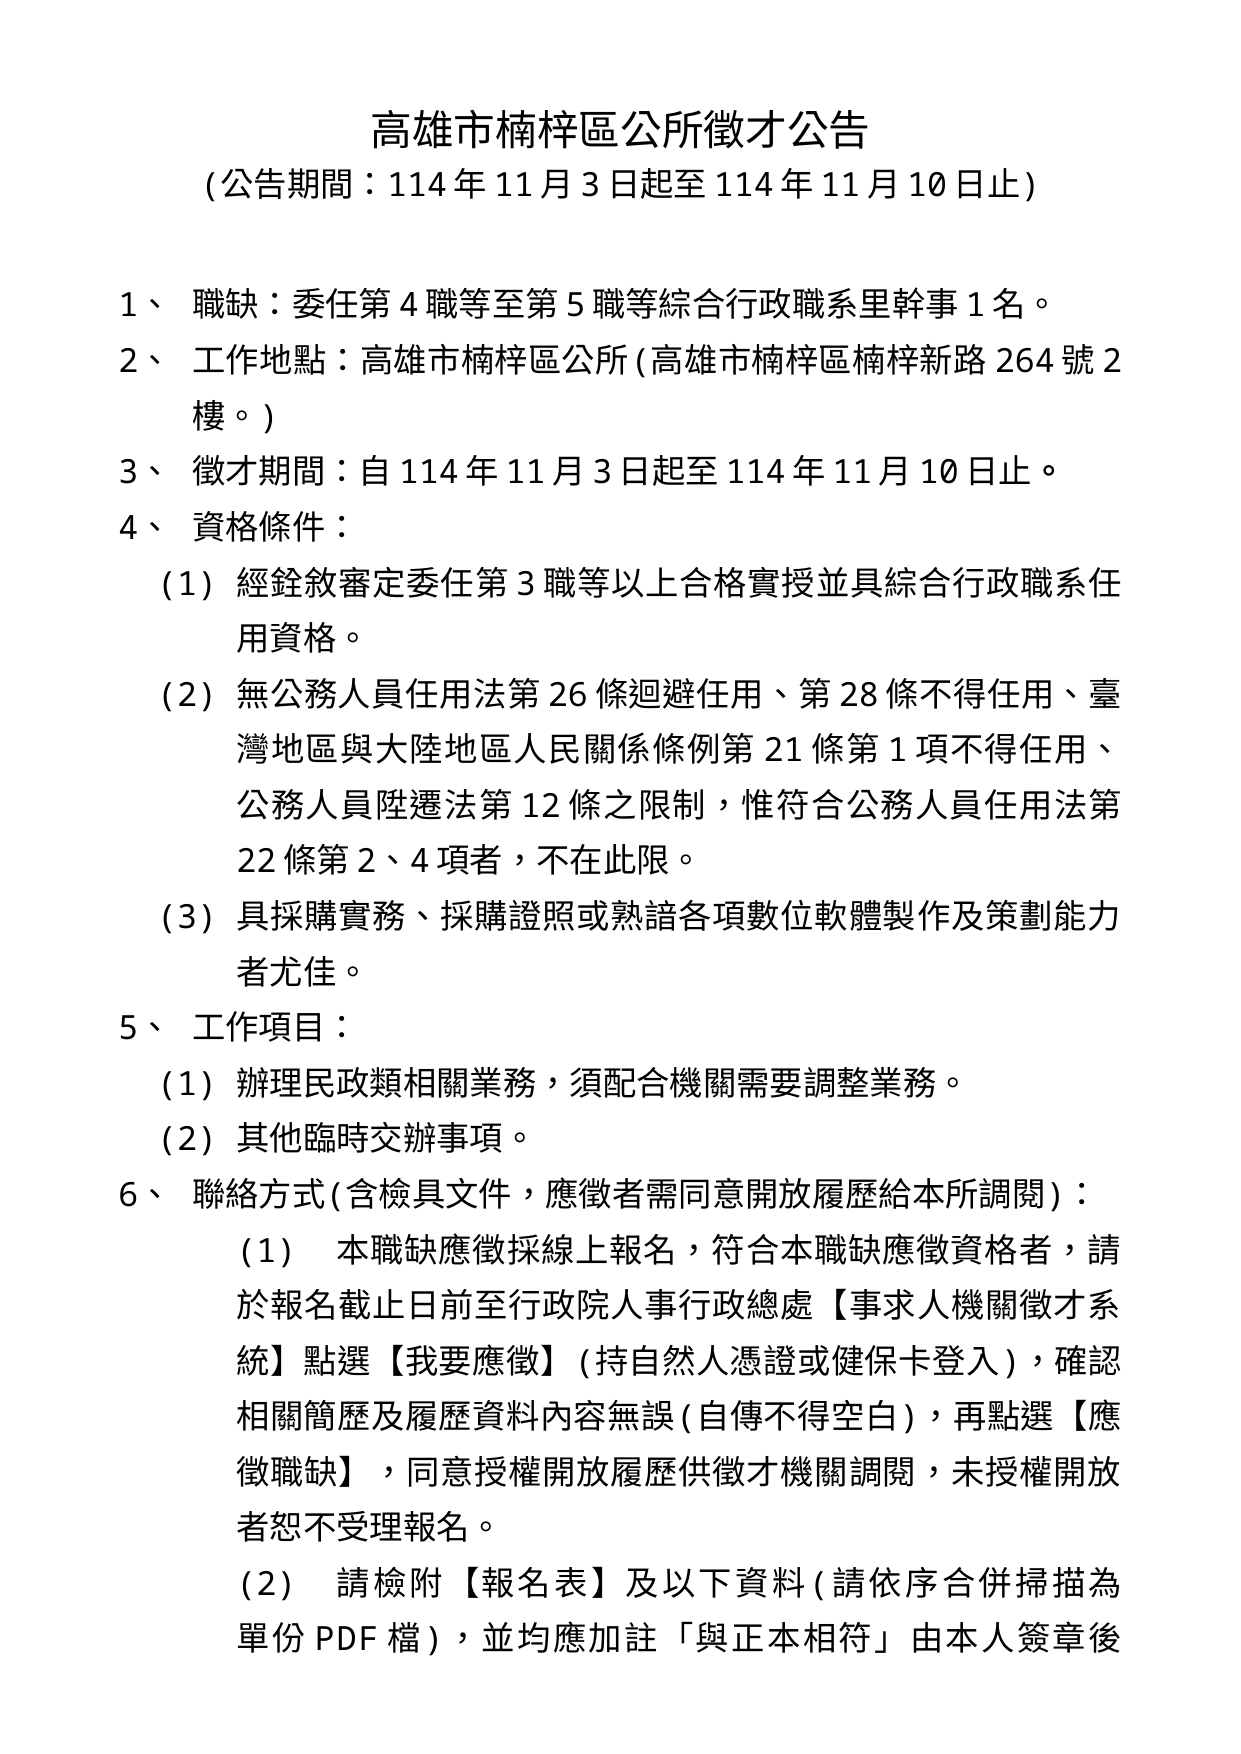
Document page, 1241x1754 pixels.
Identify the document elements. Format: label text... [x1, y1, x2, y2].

list 工作項目： [118, 1001, 1122, 1049]
text 高雄市楠梓區公所徵才公告 [118, 111, 1122, 154]
list 無公務人員任用法第26條迴避任用、第28條不得任用、臺灣地區與大陸地區人民關係條例第21條第1項不得任用、公務人員陞遷法第12條之限制，惟符合公務人員任用法第22條第2、4項者，不在此限。 [157, 667, 1122, 883]
list 其他臨時交辦事項。 [157, 1112, 1122, 1161]
list 聯絡方式(含檢具文件，應徵者需同意開放履歷給本所調閱)： [118, 1168, 1122, 1216]
text (公告期間：114年11月3日起至114年11月10日止) [118, 154, 1122, 206]
list 工作地點：高雄市楠梓區公所(高雄市楠梓區楠梓新路264號2樓。) [118, 334, 1122, 438]
list 本職缺應徵採線上報名，符合本職缺應徵資格者，請於報名截止日前至行政院人事行政總處【事求人機關徵才系統】點選【我要應徵】(持自然人憑證或健保卡登入)，確認相關簡歷及履歷資料內容無誤(自傳不得空白)，再點選【應徵職缺】，同意授權開放履歷供徵才機關調閱，未授權開放者恕不受理報名。 [236, 1223, 1122, 1549]
list 請檢附【報名表】及以下資料(請依序合併掃描為單份PDF檔)，並均應加註「與正本相符」由本人簽章後 [236, 1557, 1122, 1661]
list 徵才期間：自114年11月3日起至114年11月10日止。 [118, 445, 1122, 493]
list 職缺：委任第4職等至第5職等綜合行政職系里幹事1名。 [118, 278, 1122, 327]
list 經銓敘審定委任第3職等以上合格實授並具綜合行政職系任用資格。 [157, 556, 1122, 660]
list 資格條件： [118, 501, 1122, 549]
list 具採購實務、採購證照或熟諳各項數位軟體製作及策劃能力者尤佳。 [157, 890, 1122, 994]
list 辦理民政類相關業務，須配合機關需要調整業務。 [157, 1057, 1122, 1105]
